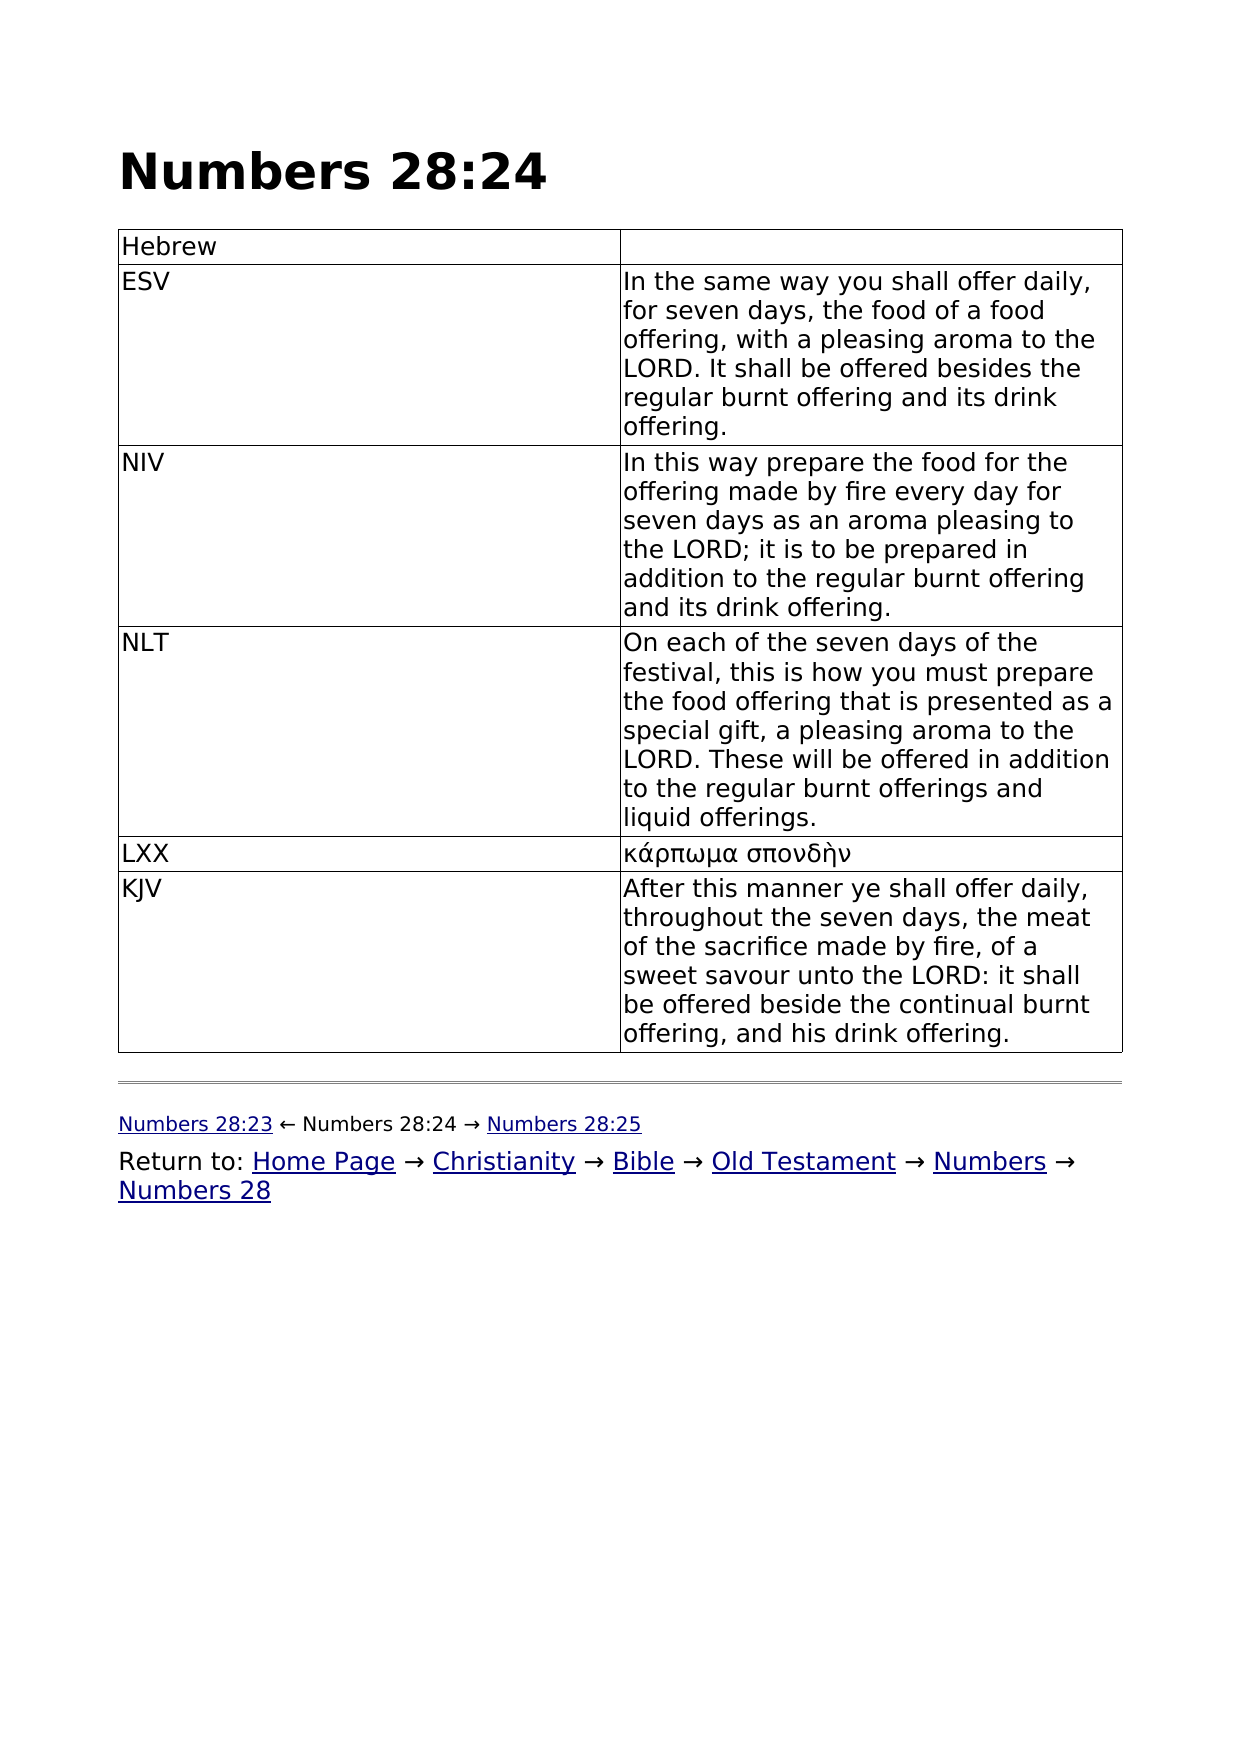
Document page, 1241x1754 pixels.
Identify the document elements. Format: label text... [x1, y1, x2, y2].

table_cell After this manner ye shall offer daily, throughout the seven days, the meat of the sacrifice made by fire, of a sweet savour unto the LORD: it shall be offered beside the continual burnt offering, and his drink offering. [621, 872, 1122, 1052]
table_cell LXX [119, 837, 620, 871]
table_cell In this way prepare the food for the offering made by fire every day for seven days as an aroma pleasing to the LORD; it is to be prepared in addition to the regular burnt offering and its drink offering. [621, 446, 1122, 626]
table_cell In the same way you shall offer daily, for seven days, the food of a food offering, with a pleasing aroma to the LORD. It shall be offered besides the regular burnt offering and its drink offering. [621, 265, 1122, 445]
text Numbers 28:23 ← Numbers 28:24 → Numbers 28:25 [118, 1113, 1122, 1147]
text Return to: Home Page → Christianity → Bible → Old Testament → Numbers → Numbers 28 [118, 1147, 1122, 1205]
table_header [621, 230, 1122, 264]
table_cell κάρπωμα σπονδὴν [621, 837, 1122, 871]
table_cell NIV [119, 446, 620, 626]
table_cell On each of the seven days of the festival, this is how you must prepare the food offering that is presented as a special gift, a pleasing aroma to the LORD. These will be offered in addition to the regular burnt offerings and liquid offerings. [621, 627, 1122, 836]
subtitle Numbers 28:24 [118, 143, 1122, 201]
table_cell NLT [119, 627, 620, 836]
table_cell KJV [119, 872, 620, 1052]
table_cell ESV [119, 265, 620, 445]
table_header Hebrew [119, 230, 620, 264]
